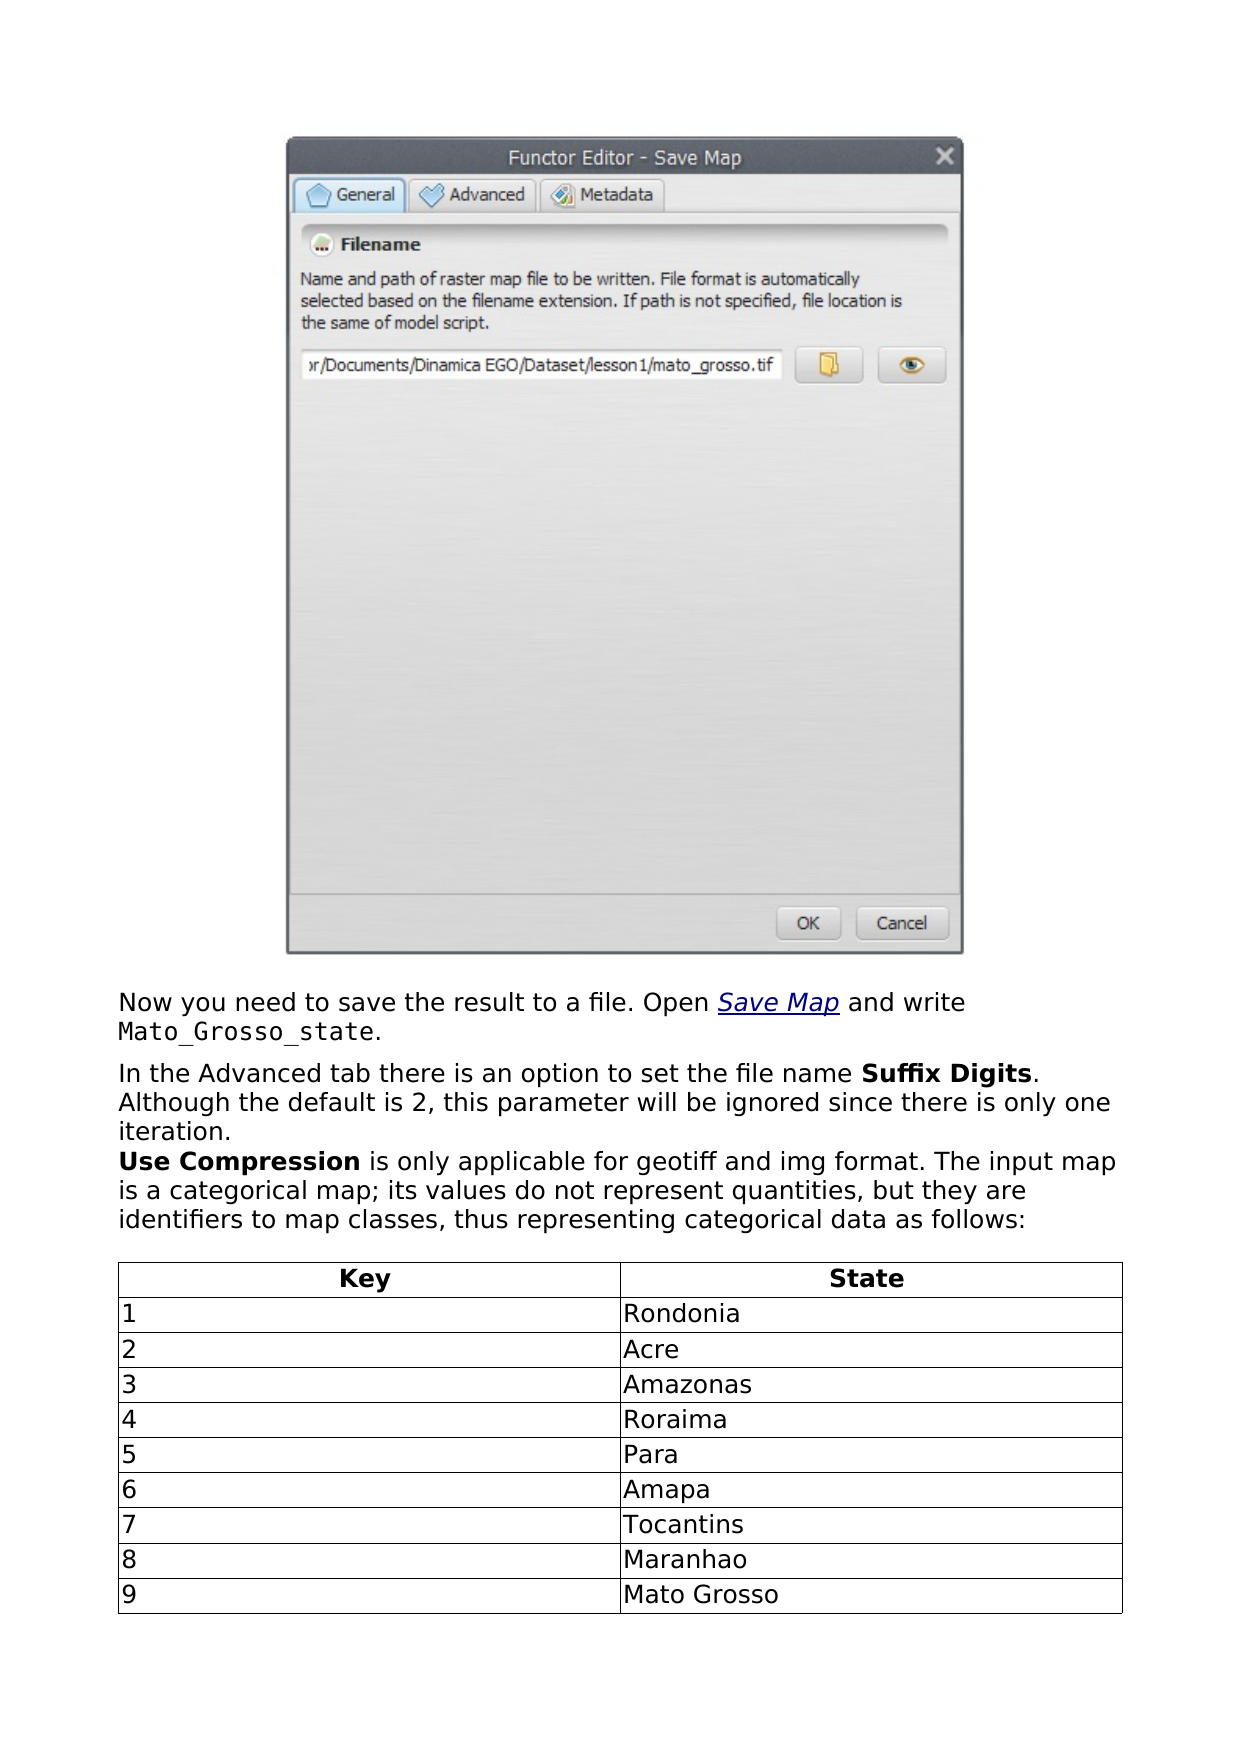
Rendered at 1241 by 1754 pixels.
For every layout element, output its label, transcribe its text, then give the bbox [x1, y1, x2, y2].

table_cell 5 [119, 1438, 620, 1472]
text In the Advanced tab there is an option to set the file name Suffix Digits. Although the default is 2, this parameter will be ignored since there is only one iteration. Use Compression is only applicable for geotiff and img format. The input map is a categorical map; its values do not represent quantities, but they are identifiers to map classes, thus representing categorical data as follows: [118, 1059, 1122, 1234]
table_cell 4 [119, 1403, 620, 1437]
table_header Key [119, 1263, 620, 1297]
table_cell 8 [119, 1544, 620, 1577]
table_cell Tocantins [621, 1508, 1122, 1542]
table_header State [621, 1263, 1122, 1297]
text Now you need to save the result to a file. Open Save Map and write Mato_Grosso_state. [118, 118, 1122, 1047]
picture [255, 118, 985, 989]
table_cell Roraima [621, 1403, 1122, 1437]
table_cell 3 [119, 1368, 620, 1402]
table_cell Amazonas [621, 1368, 1122, 1402]
table_cell Amapa [621, 1473, 1122, 1507]
table_cell Mato Grosso [621, 1579, 1122, 1613]
table_cell 6 [119, 1473, 620, 1507]
table_cell Maranhao [621, 1544, 1122, 1577]
table_cell 7 [119, 1508, 620, 1542]
table_cell Para [621, 1438, 1122, 1472]
table_cell 9 [119, 1579, 620, 1613]
table_cell 2 [119, 1333, 620, 1367]
table_cell 1 [119, 1298, 620, 1332]
table_cell Acre [621, 1333, 1122, 1367]
table_cell Rondonia [621, 1298, 1122, 1332]
